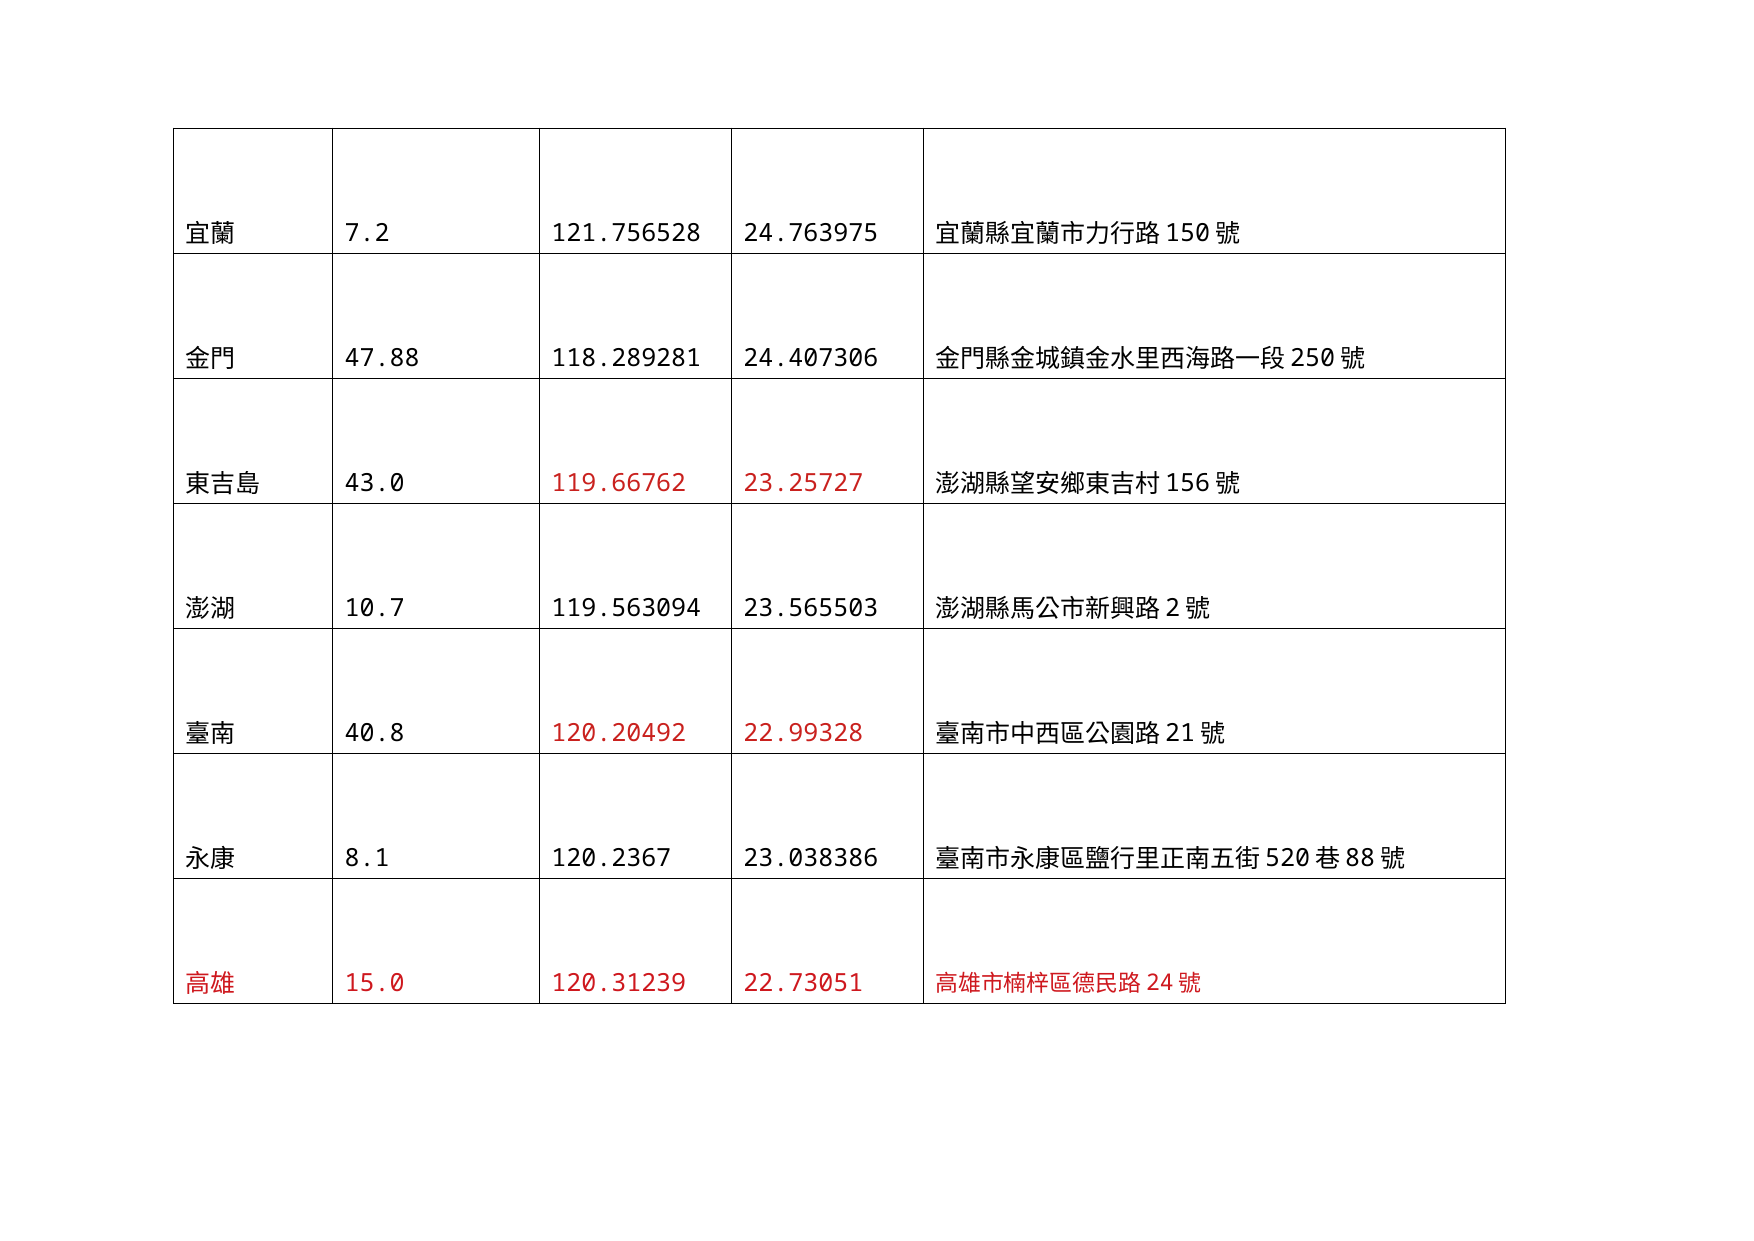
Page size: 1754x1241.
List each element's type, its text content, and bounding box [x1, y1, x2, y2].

table_cell 澎湖 [174, 504, 332, 627]
table_cell 43.0 [333, 379, 539, 502]
table_cell 119.563094 [540, 504, 731, 627]
table_cell 金門縣金城鎮金水里西海路一段250號 [924, 254, 1505, 377]
table_cell 24.763975 [732, 129, 923, 252]
table_cell 120.31239 [540, 879, 731, 1002]
table_cell 7.2 [333, 129, 539, 252]
table_cell 臺南市永康區鹽行里正南五街520巷88號 [924, 754, 1505, 877]
table_cell 118.289281 [540, 254, 731, 377]
table_cell 8.1 [333, 754, 539, 877]
table_cell 119.66762 [540, 379, 731, 502]
table_cell 澎湖縣望安鄉東吉村156號 [924, 379, 1505, 502]
table_cell 東吉島 [174, 379, 332, 502]
table_cell 121.756528 [540, 129, 731, 252]
table_cell 10.7 [333, 504, 539, 627]
table_cell 23.565503 [732, 504, 923, 627]
table_cell 臺南 [174, 629, 332, 752]
table_cell 金門 [174, 254, 332, 377]
table_cell 高雄 [174, 879, 332, 1002]
table_cell 23.038386 [732, 754, 923, 877]
table_cell 永康 [174, 754, 332, 877]
table_cell 臺南市中西區公園路21號 [924, 629, 1505, 752]
table_cell 高雄市楠梓區德民路24號 [924, 879, 1505, 1002]
table_cell 120.20492 [540, 629, 731, 752]
table_cell 15.0 [333, 879, 539, 1002]
table_cell 23.25727 [732, 379, 923, 502]
table_cell 47.88 [333, 254, 539, 377]
table_cell 120.2367 [540, 754, 731, 877]
table_cell 40.8 [333, 629, 539, 752]
table_cell 宜蘭 [174, 129, 332, 252]
table_cell 22.73051 [732, 879, 923, 1002]
table_cell 澎湖縣馬公市新興路2號 [924, 504, 1505, 627]
table_cell 宜蘭縣宜蘭市力行路150號 [924, 129, 1505, 252]
table_cell 24.407306 [732, 254, 923, 377]
table_cell 22.99328 [732, 629, 923, 752]
